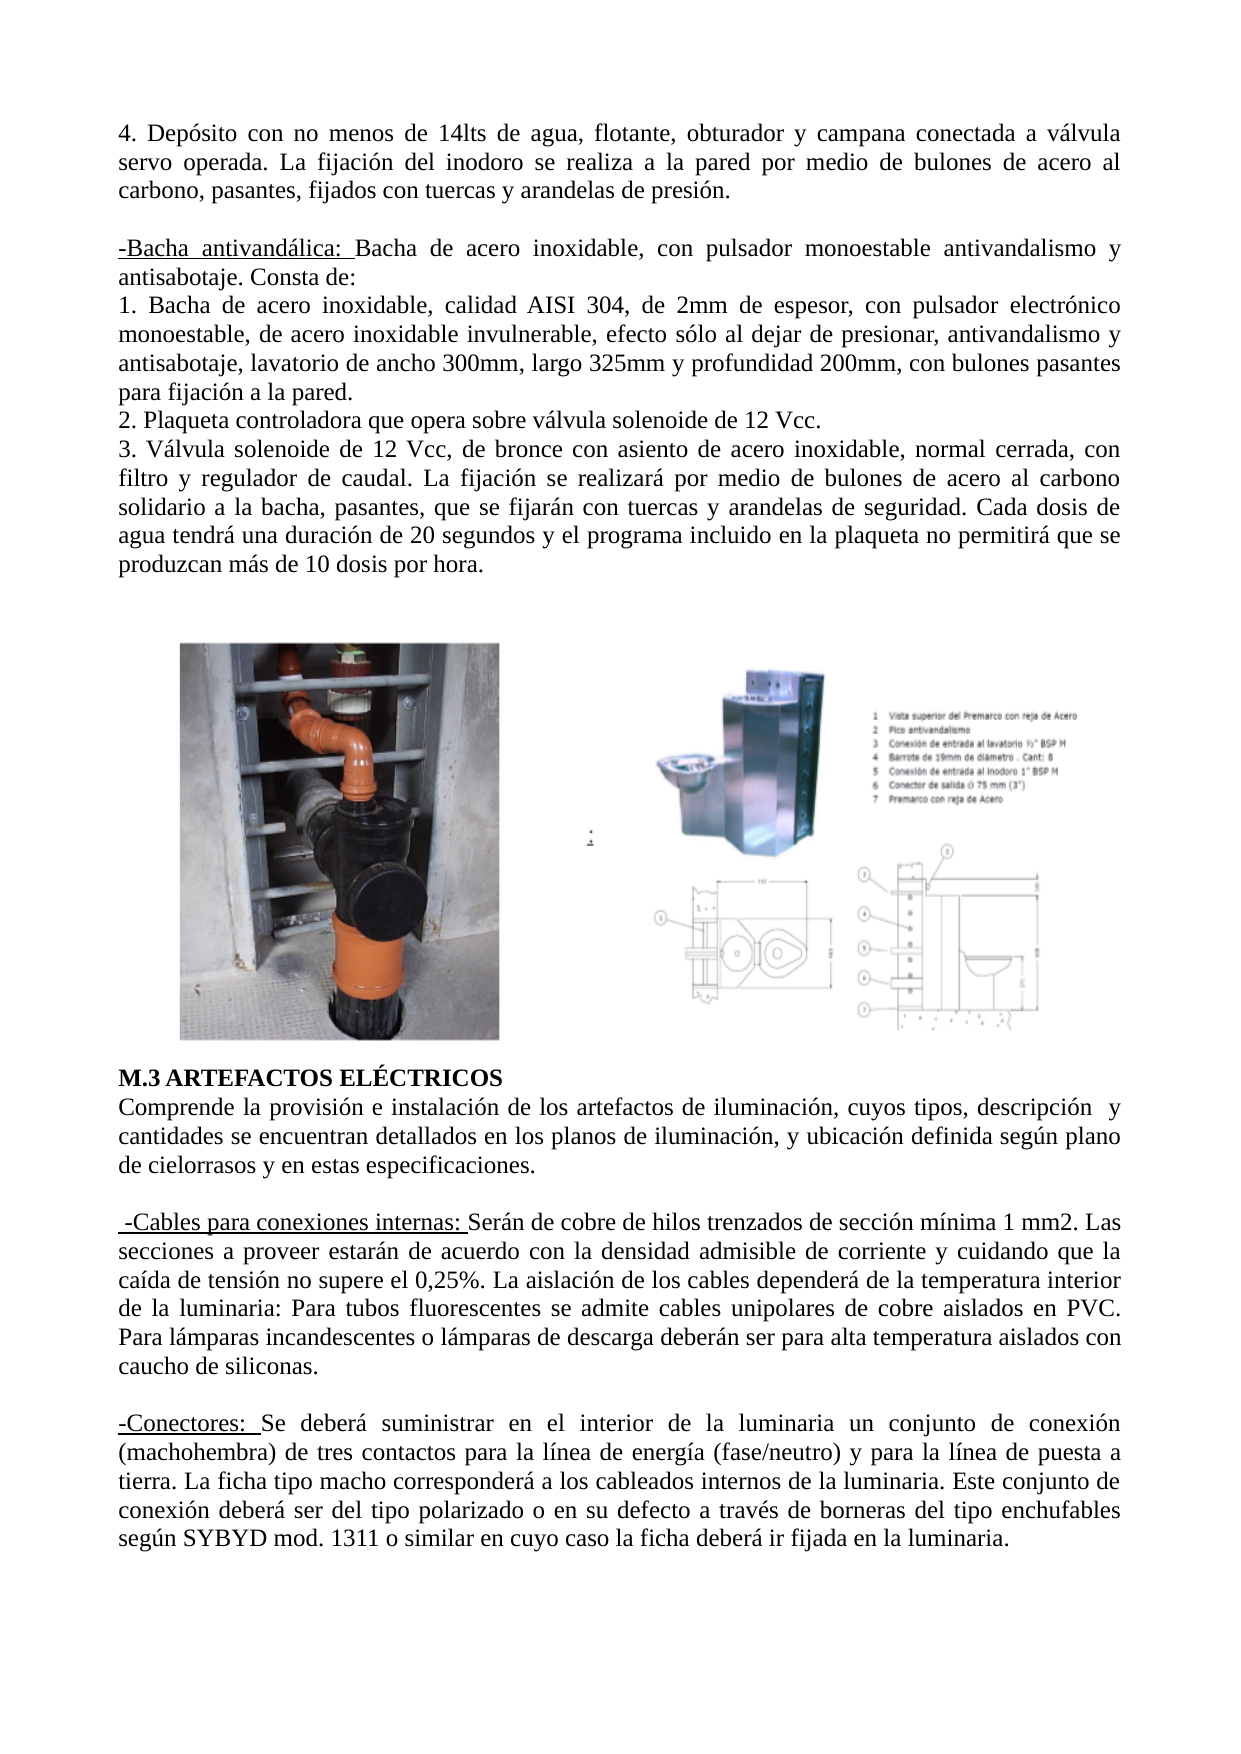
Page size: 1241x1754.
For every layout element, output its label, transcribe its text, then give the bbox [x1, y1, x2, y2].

text 1. Bacha de acero inoxidable, calidad AISI 304, de 2mm de espesor, con pulsador electrónico monoestable, de acero inoxidable invulnerable, efecto sólo al dejar de presionar, antivandalismo y antisabotaje, lavatorio de ancho 300mm, largo 325mm y profundidad 200mm, con bulones pasantes para fijación a la pared. [118, 291, 1122, 406]
text M.3 ARTEFACTOS ELÉCTRICOS [118, 664, 1122, 1092]
text 4. Depósito con no menos de 14lts de agua, flotante, obturador y campana conectada a válvula servo operada. La fijación del inodoro se realiza a la pared por medio de bulones de acero al carbono, pasantes, fijados con tuercas y arandelas de presión. [118, 118, 1122, 204]
text -Conectores: Se deberá suministrar en el interior de la luminaria un conjunto de conexión (machohembra) de tres contactos para la línea de energía (fase/neutro) y para la línea de puesta a tierra. La ficha tipo macho corresponderá a los cableados internos de la luminaria. Este conjunto de conexión deberá ser del tipo polarizado o en su defecto a través de borneras del tipo enchufables según SYBYD mod. 1311 o similar en cuyo caso la ficha deberá ir fijada en la luminaria. [118, 1408, 1122, 1552]
text Comprende la provisión e instalación de los artefactos de iluminación, cuyos tipos, descripción y cantidades se encuentran detallados en los planos de iluminación, y ubicación definida según plano de cielorrasos y en estas especificaciones. [118, 1092, 1122, 1178]
text -Bacha antivandálica: Bacha de acero inoxidable, con pulsador monoestable antivandalismo y antisabotaje. Consta de: [118, 233, 1122, 291]
text 3. Válvula solenoide de 12 Vcc, de bronce con asiento de acero inoxidable, normal cerrada, con filtro y regulador de caudal. La fijación se realizará por medio de bulones de acero al carbono solidario a la bacha, pasantes, que se fijarán con tuercas y arandelas de seguridad. Cada dosis de agua tendrá una duración de 20 segundos y el programa incluido en la plaqueta no permitirá que se produzcan más de 10 dosis por hora. [118, 434, 1122, 578]
text -Cables para conexiones internas: Serán de cobre de hilos trenzados de sección mínima 1 mm2. Las secciones a proveer estarán de acuerdo con la densidad admisible de corriente y cuidando que la caída de tensión no supere el 0,25%. La aislación de los cables dependerá de la temperatura interior de la luminaria: Para tubos fluorescentes se admite cables unipolares de cobre aislados en PVC. Para lámparas incandescentes o lámparas de descarga deberán ser para alta temperatura aislados con caucho de siliconas. [118, 1207, 1122, 1380]
text 2. Plaqueta controladora que opera sobre válvula solenoide de 12 Vcc. [118, 406, 1122, 434]
